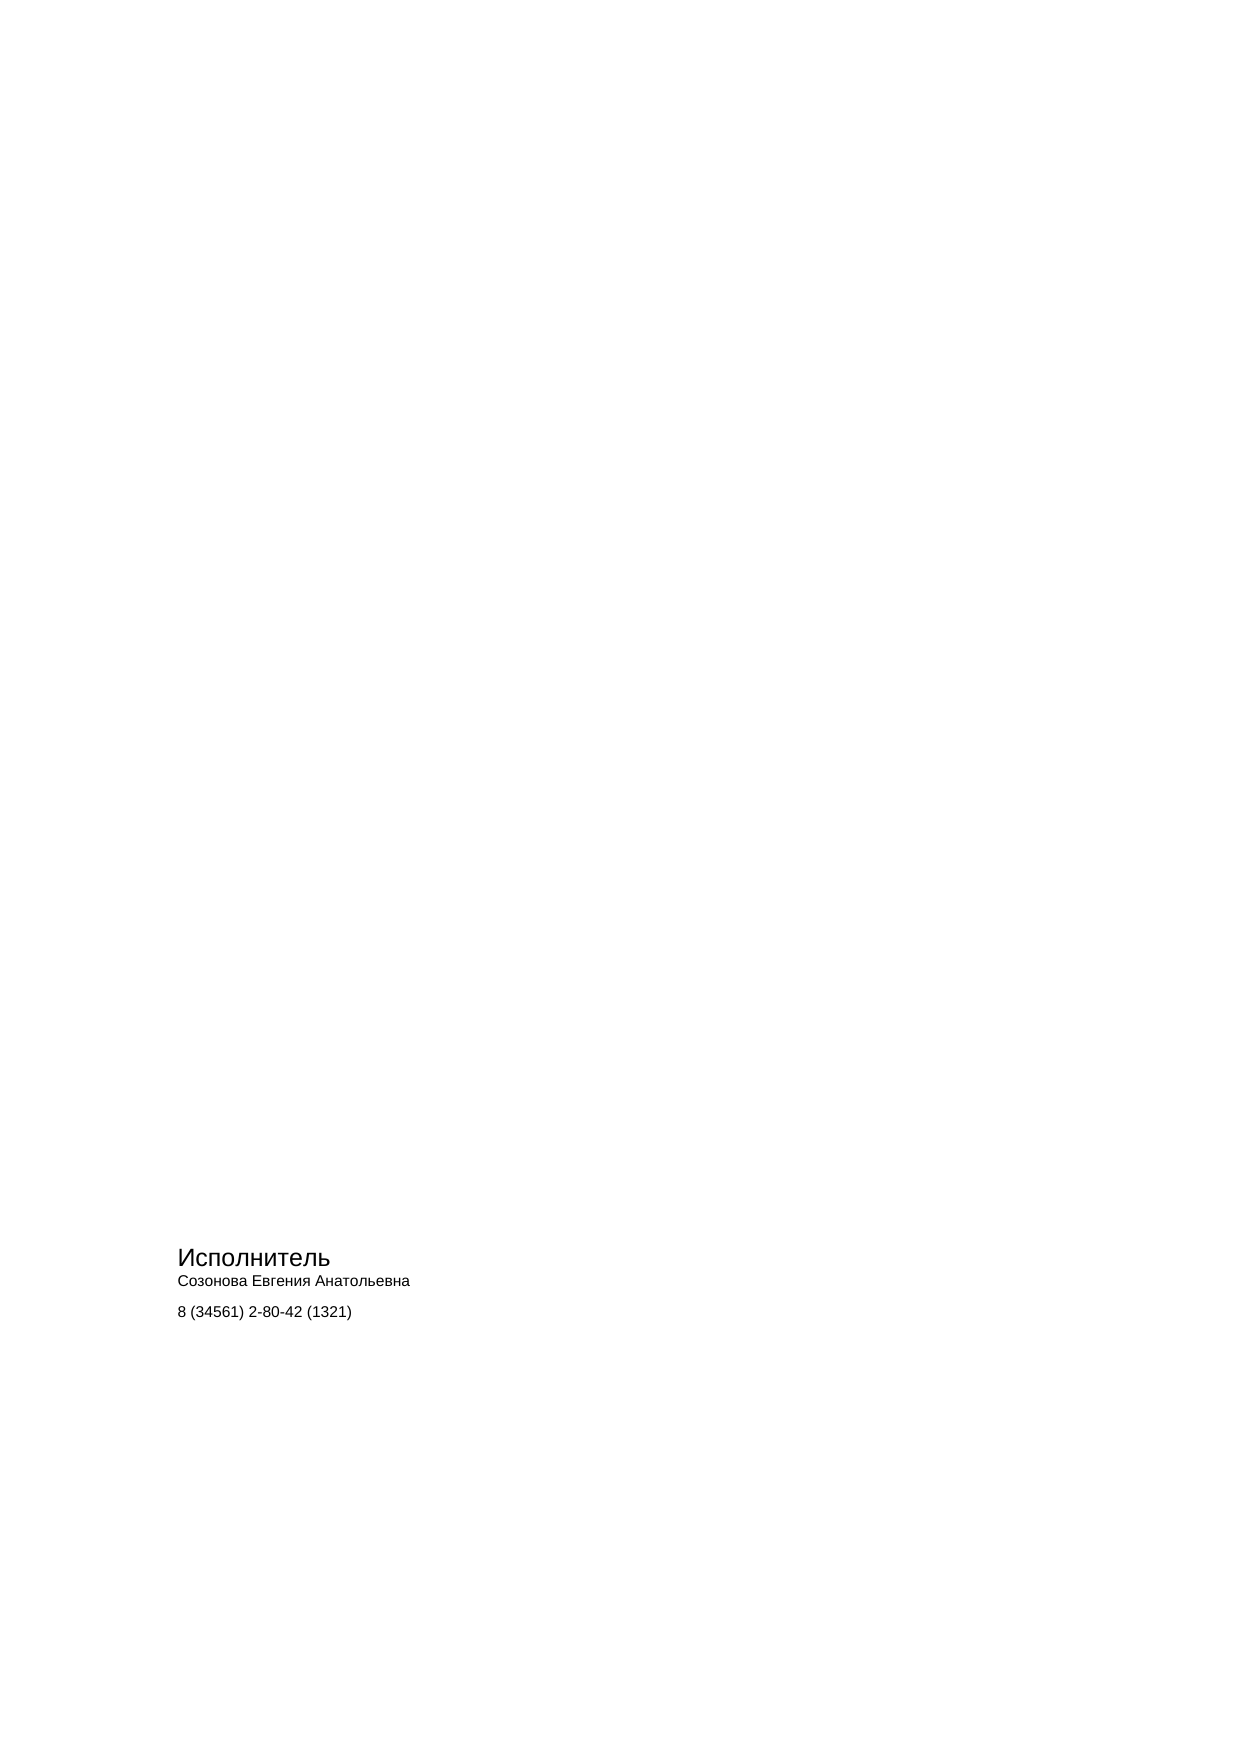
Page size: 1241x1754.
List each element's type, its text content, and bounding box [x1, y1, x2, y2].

text Исполнитель [177, 1243, 1181, 1272]
text Созонова Евгения Анатольевна 8 (34561) 2-80-42 (1321) [177, 1272, 1181, 1334]
